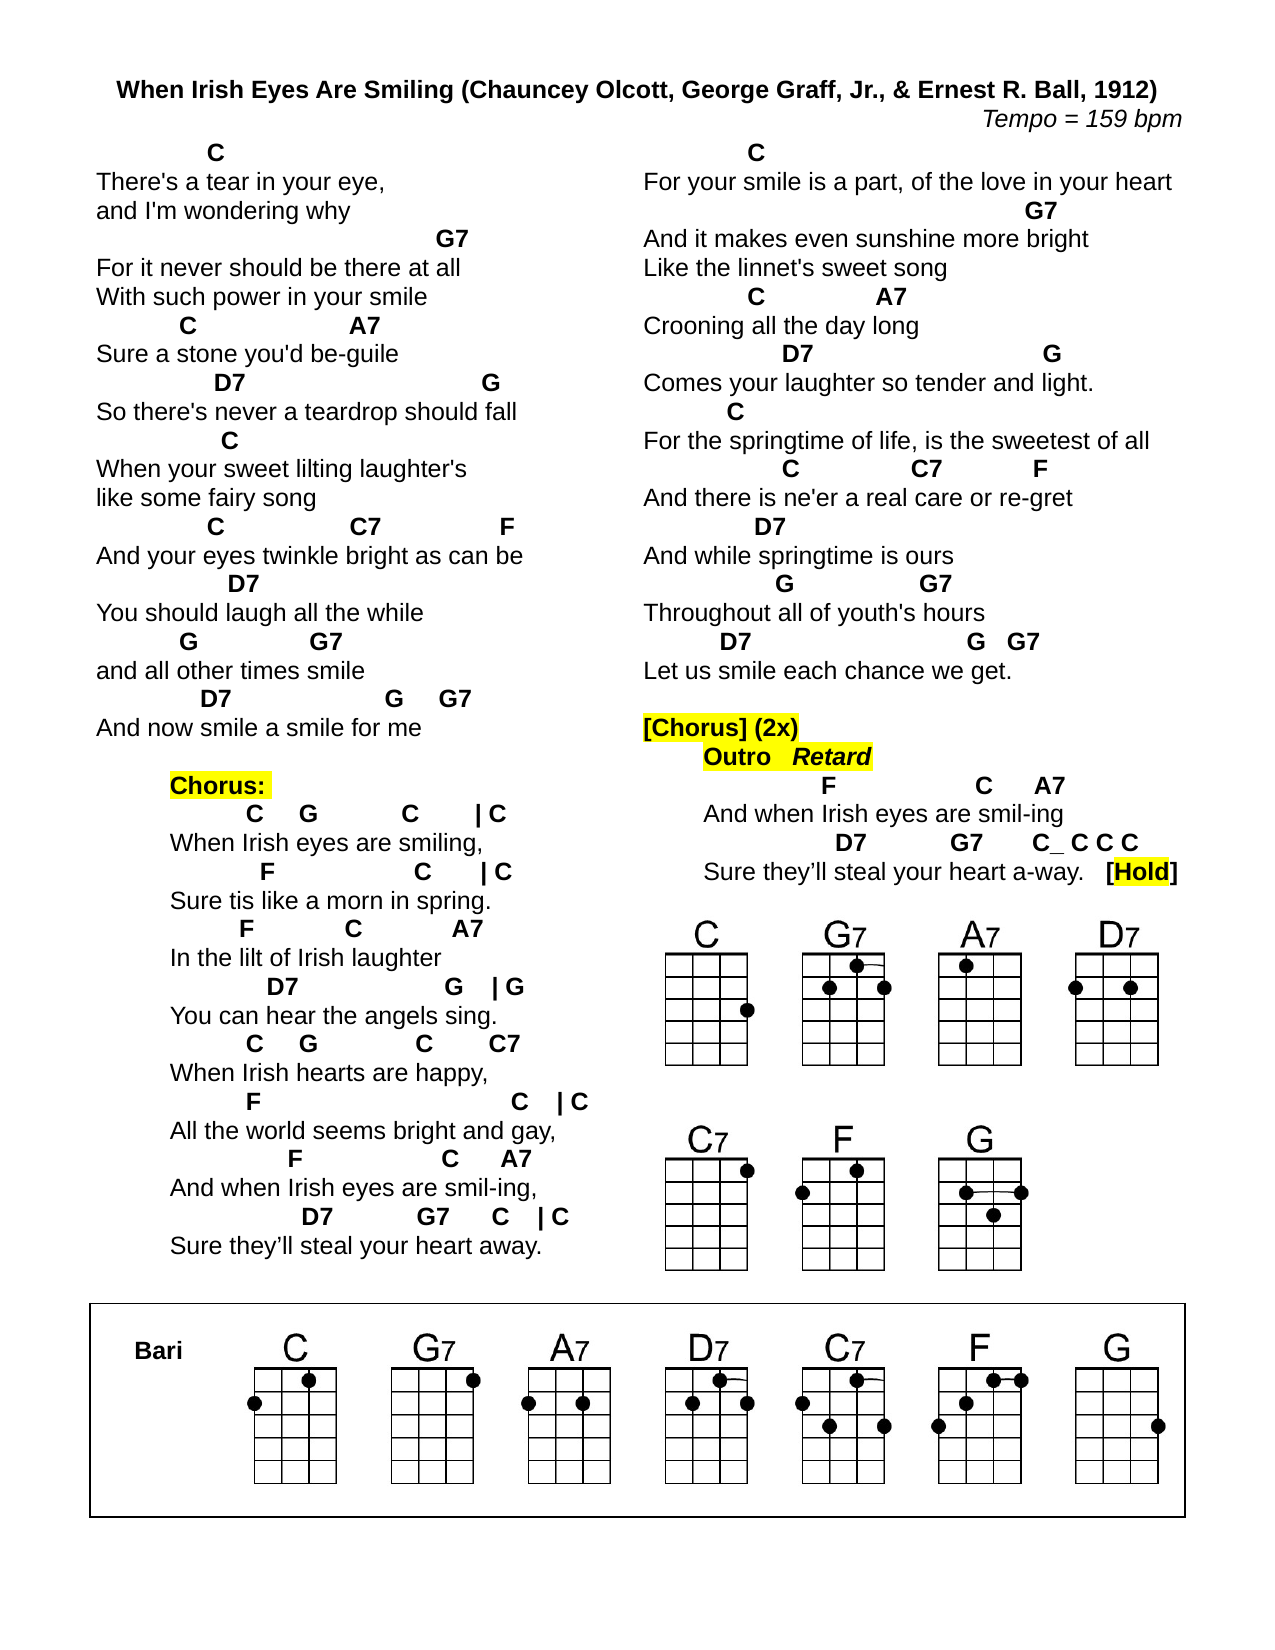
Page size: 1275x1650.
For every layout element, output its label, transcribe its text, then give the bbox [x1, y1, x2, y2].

picture [643, 897, 769, 1087]
picture [780, 1309, 906, 1506]
table_cell [1048, 1097, 1185, 1302]
table_cell [364, 1304, 501, 1516]
picture [1053, 897, 1180, 1087]
picture [780, 897, 906, 1087]
picture [232, 1309, 358, 1506]
table_cell [911, 891, 1048, 1097]
table_header C There's a tear in your eye, and I'm wondering why G7 For it never should be there at all With such power in your smile C A7 Sure a stone you'd be-guile D7 G So there's never a teardrop should fall C When your sweet lilting laughter's like some fairy song C C7 F And your eyes twinkle bright as can be D7 You should laugh all the while G G7 and all other times smile D7 G G7 And now smile a smile for me Chorus: C G C | C When Irish eyes are smiling, F C | C Sure tis like a morn in spring. F C A7 In the lilt of Irish laughter D7 G | G You can hear the angels sing. C G C C7 When Irish hearts are happy, F C | C All the world seems bright and gay, F C A7 And when Irish eyes are smil-ing, D7 G7 C | C Sure they’ll steal your heart away. [90, 133, 637, 1302]
table_cell [638, 891, 774, 1097]
picture [506, 1309, 632, 1506]
picture [916, 1102, 1043, 1292]
table_cell Bari [91, 1304, 227, 1516]
picture [369, 1309, 495, 1506]
table_cell [911, 1304, 1048, 1516]
table_cell [774, 1097, 911, 1302]
table_header C For your smile is a part, of the love in your heart G7 And it makes even sunshine more bright Like the linnet's sweet song C A7 Crooning all the day long D7 G Comes your laughter so tender and light. C For the springtime of life, is the sweetest of all C C7 F And there is ne'er a real care or re-gret D7 And while springtime is ours G G7 Throughout all of youth's hours D7 G G7 Let us smile each chance we get. [Chorus] (2x) Outro Retard F C A7 And when Irish eyes are smil-ing D7 G7 C_ C C C Sure they’ll steal your heart a-way. [Hold] [638, 133, 1185, 891]
table_cell [501, 1304, 637, 1516]
text Tempo = 159 bpm [90, 104, 1185, 132]
picture [643, 1309, 769, 1506]
table_cell [1048, 1304, 1184, 1516]
table_cell [638, 1304, 774, 1516]
table_cell [638, 1097, 774, 1302]
picture [916, 897, 1043, 1087]
table_cell [774, 891, 911, 1097]
table_cell [1048, 891, 1185, 1097]
text When Irish Eyes Are Smiling (Chauncey Olcott, George Graff, Jr., & Ernest R. Ball, 1912) [90, 75, 1185, 104]
table_cell [774, 1304, 911, 1516]
picture [1053, 1309, 1180, 1506]
picture [917, 1309, 1043, 1506]
table_cell [227, 1304, 364, 1516]
table_cell [911, 1097, 1048, 1302]
picture [780, 1102, 906, 1292]
picture [643, 1102, 769, 1292]
